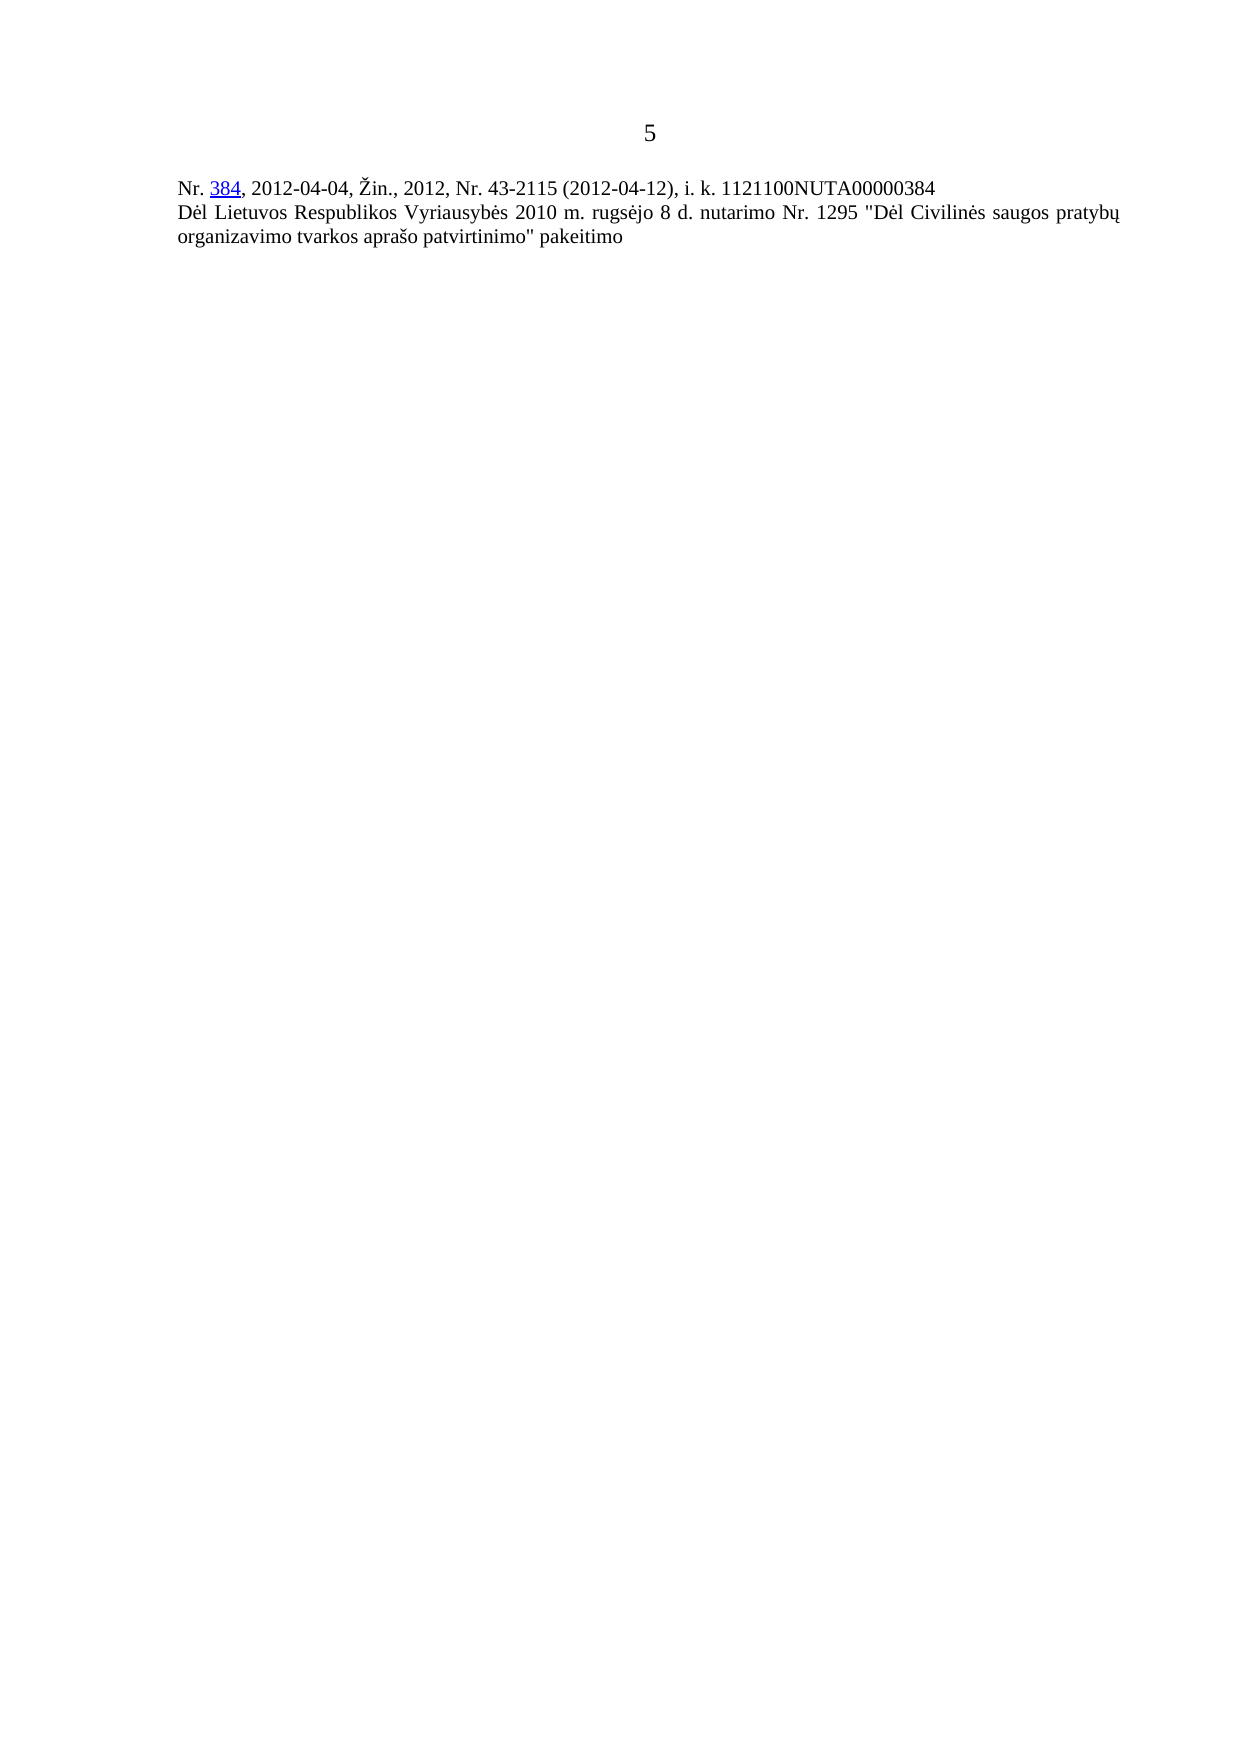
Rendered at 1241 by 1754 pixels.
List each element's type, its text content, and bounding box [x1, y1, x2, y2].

text Dėl Lietuvos Respublikos Vyriausybės 2010 m. rugsėjo 8 d. nutarimo Nr. 1295 "Dėl Civilinės saugos pratybų organizavimo tvarkos aprašo patvirtinimo" pakeitimo [177, 200, 1122, 248]
text Nr. 384, 2012-04-04, Žin., 2012, Nr. 43-2115 (2012-04-12), i. k. 1121100NUTA00000384 [177, 176, 1122, 200]
